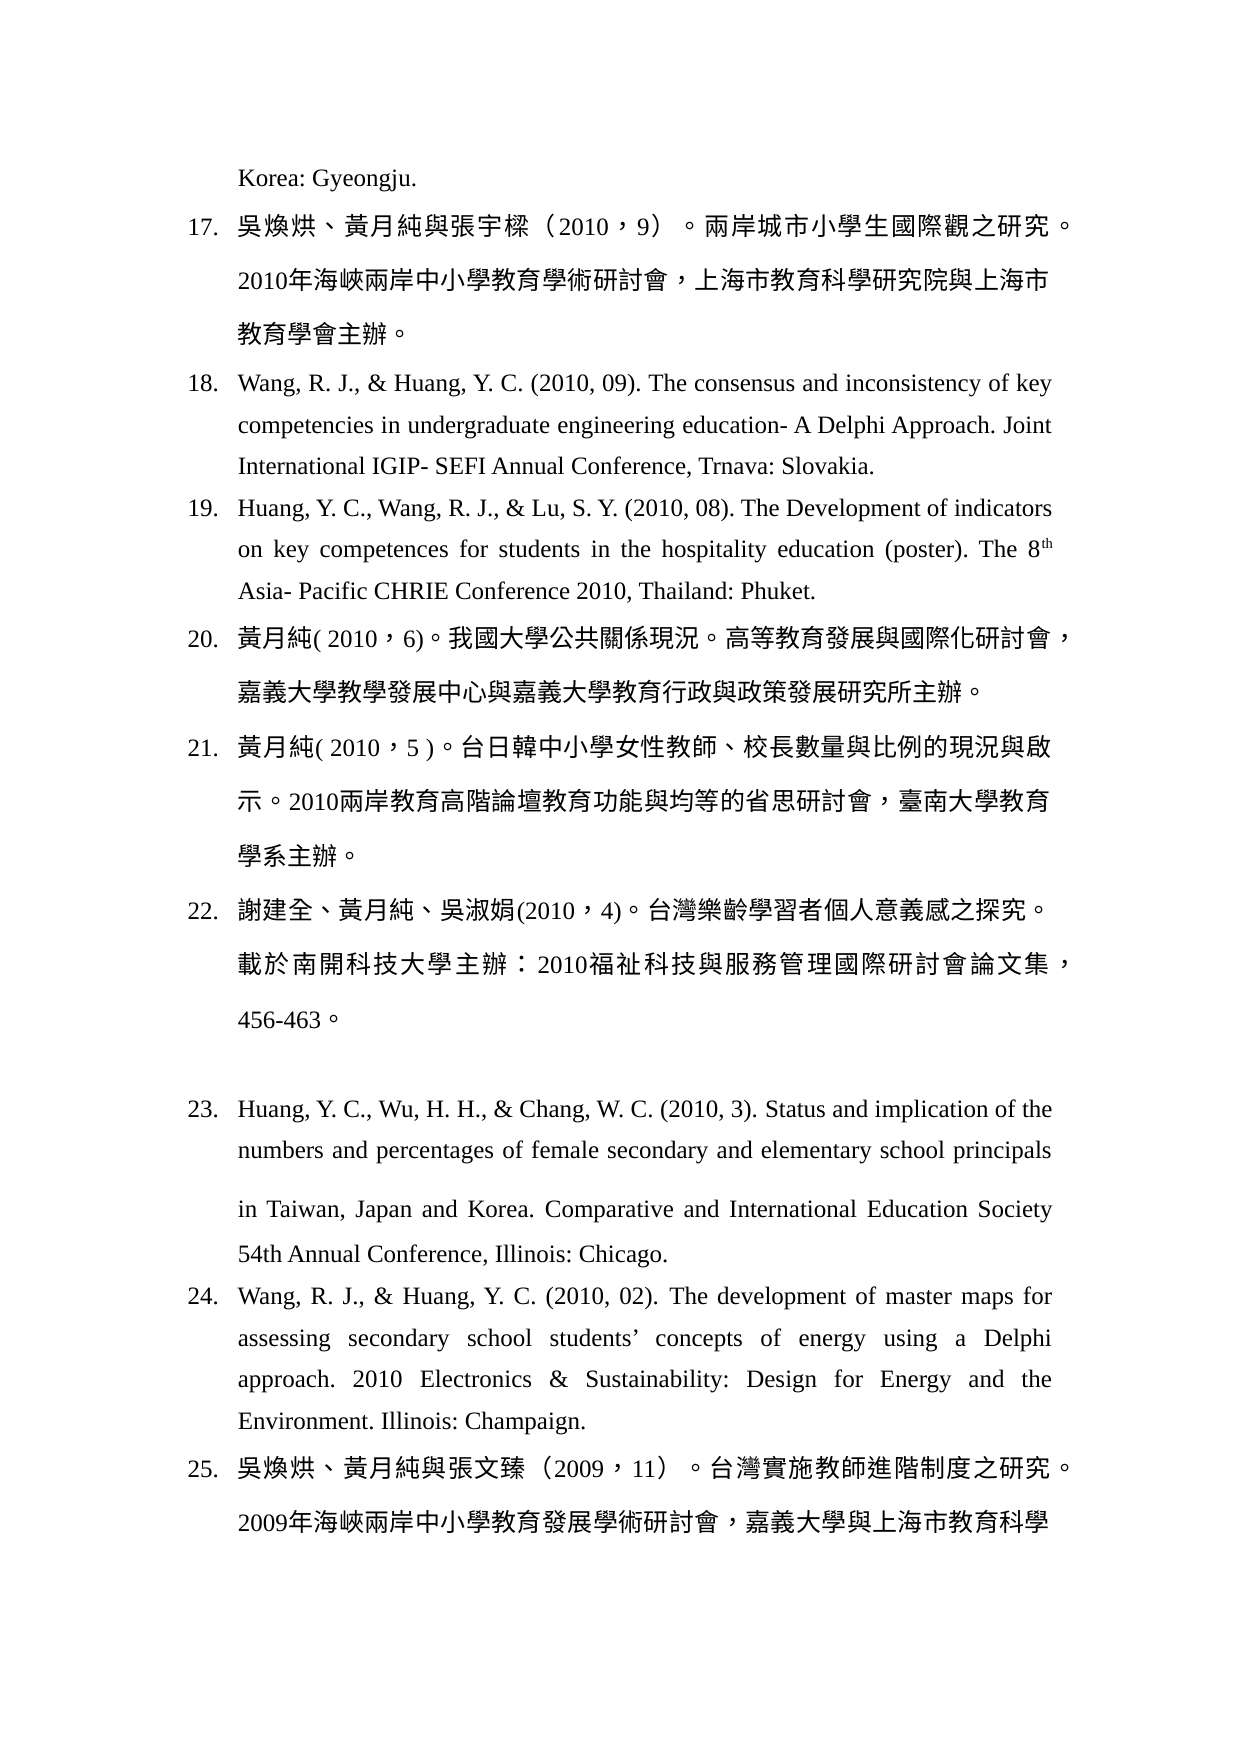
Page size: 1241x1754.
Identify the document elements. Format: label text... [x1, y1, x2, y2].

list 黃月純( 2010，5 )。台日韓中小學女性教師、校長數量與比例的現況與啟示。2010兩岸教育高階論壇教育功能與均等的省思研討會，臺南大學教育學系主辦。 [187, 727, 1053, 872]
list 吳煥烘、黃月純與張宇樑（2010，9）。兩岸城市小學生國際觀之研究。2010年海峽兩岸中小學教育學術研討會，上海市教育科學研究院與上海市教育學會主辦。 [187, 206, 1053, 351]
list Korea: Gyeongju. [187, 164, 1053, 192]
list 黃月純( 2010，6)。我國大學公共關係現況。高等教育發展與國際化研討會，嘉義大學教學發展中心與嘉義大學教育行政與政策發展研究所主辦。 [187, 618, 1053, 709]
list Huang, Y. C., Wang, R. J., & Lu, S. Y. (2010, 08). The Development of indicators on key competences for students in the hospitality education (poster). The 8th Asia- Pacific CHRIE Conference 2010, Thailand: Phuket. [187, 494, 1053, 605]
list Huang, Y. C., Wu, H. H., & Chang, W. C. (2010, 3). Status and implication of the numbers and percentages of female secondary and elementary school principals in Taiwan, Japan and Korea. Comparative and International Education Society 54th Annual Conference, Illinois: Chicago. [187, 1095, 1053, 1268]
list 吳煥烘、黃月純與張文臻（2009，11）。台灣實施教師進階制度之研究。2009年海峽兩岸中小學教育發展學術研討會，嘉義大學與上海市教育科學研究院主辦。 [187, 1448, 1053, 1539]
list Wang, R. J., & Huang, Y. C. (2010, 02). The development of master maps for assessing secondary school students’ concepts of energy using a Delphi approach. 2010 Electronics & Sustainability: Design for Energy and the Environment. Illinois: Champaign. [187, 1282, 1053, 1434]
list 謝建全、黃月純、吳淑娟(2010，4)。台灣樂齡學習者個人意義感之探究。載於南開科技大學主辦：2010福祉科技與服務管理國際研討會論文集，456-463。 [187, 890, 1053, 1035]
list Wang, R. J., & Huang, Y. C. (2010, 09). The consensus and inconsistency of key competencies in undergraduate engineering education- A Delphi Approach. Joint International IGIP- SEFI Annual Conference, Trnava: Slovakia. [187, 369, 1053, 480]
